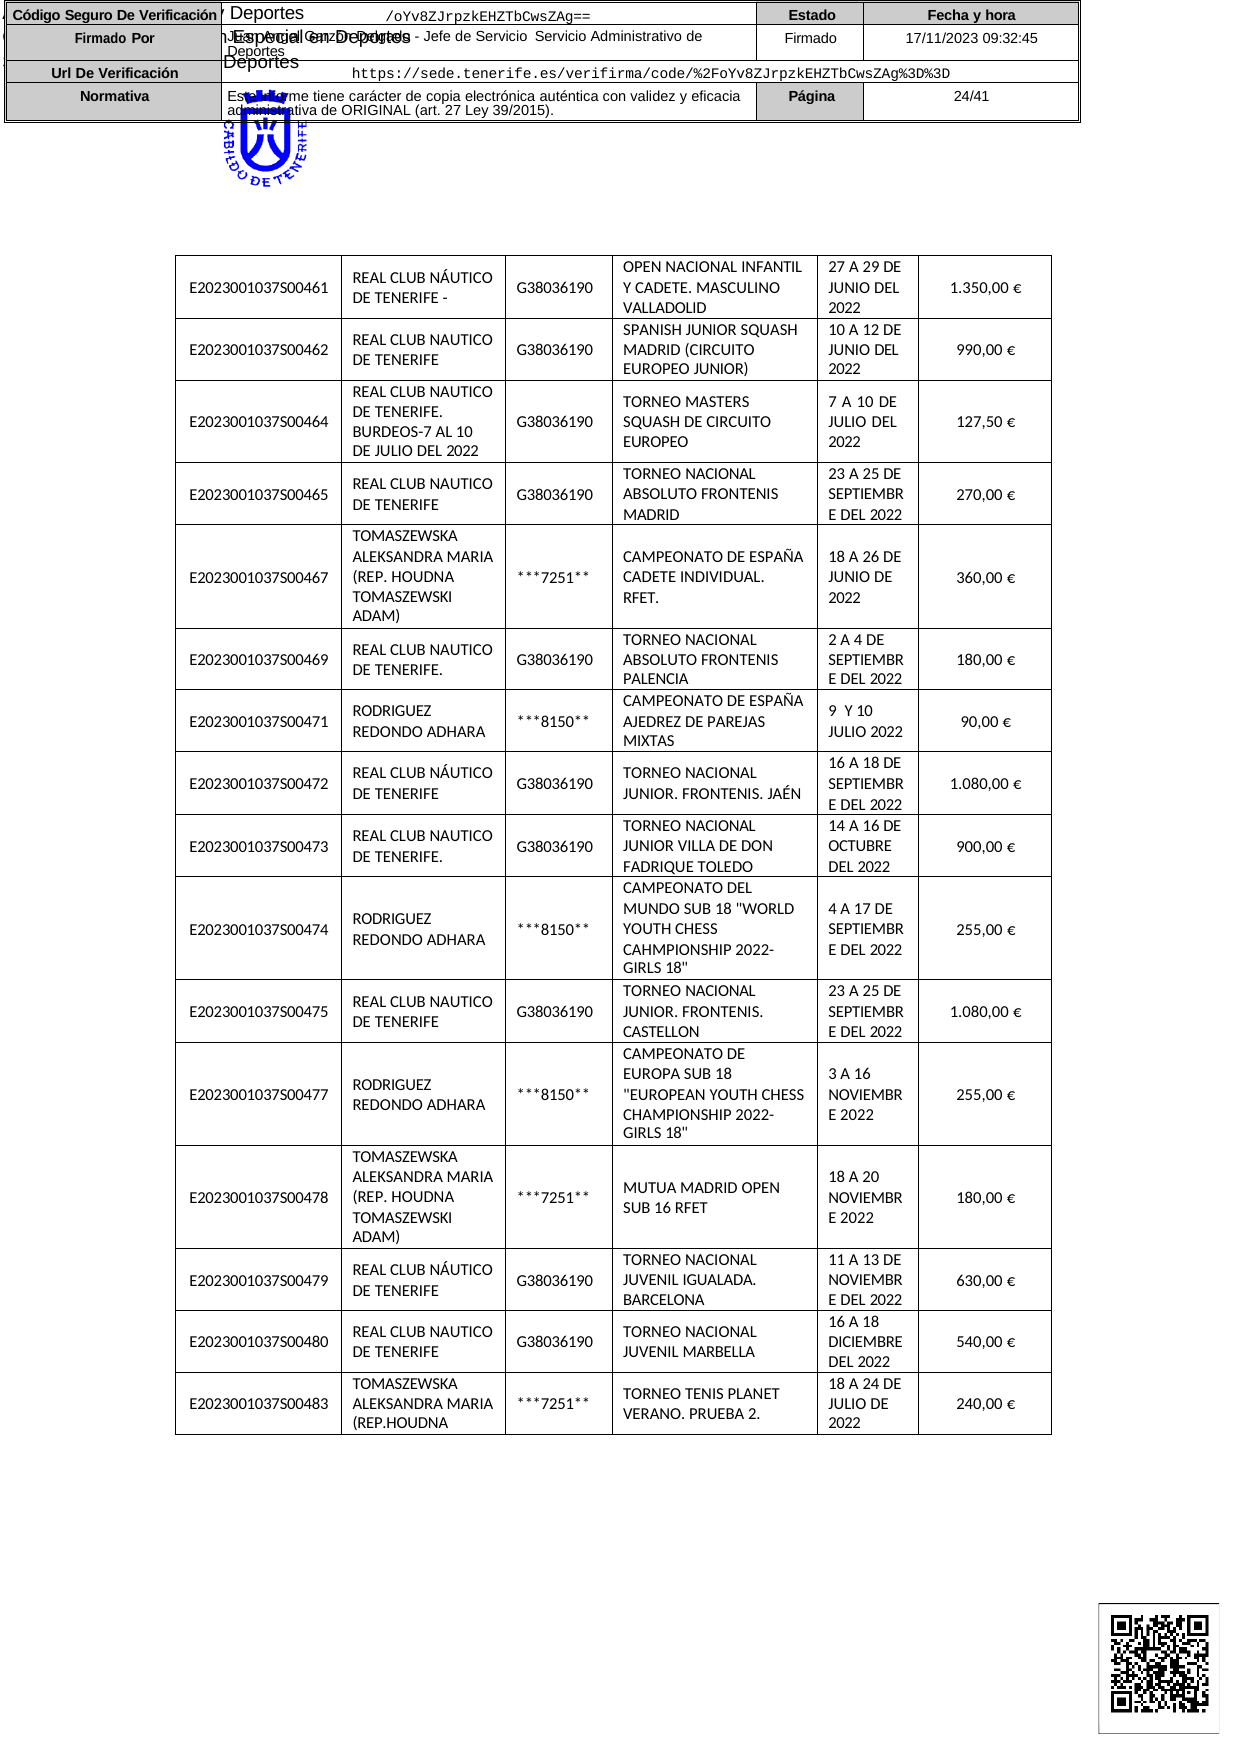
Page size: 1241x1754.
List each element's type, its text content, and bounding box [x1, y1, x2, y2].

table_cell G38036190 [506, 980, 612, 1042]
table_cell 3 A 16 NOVIEMBR E 2022 [818, 1043, 918, 1145]
table_cell 2 A 4 DE SEPTIEMBR E DEL 2022 [818, 629, 918, 689]
table_cell 16 A 18 DICIEMBRE DEL 2022 [818, 1311, 918, 1372]
picture [1098, 1603, 1220, 1734]
table_cell ***8150** [506, 690, 612, 751]
table_header REAL CLUB NÁUTICO DE TENERIFE - [342, 256, 505, 318]
table_cell TORNEO MASTERS SQUASH DE CIRCUITO EUROPEO [613, 381, 817, 462]
table_header E2023001037S00461 [176, 256, 341, 318]
table_cell E2023001037S00479 [176, 1249, 341, 1310]
table_cell G38036190 [506, 463, 612, 524]
table_cell REAL CLUB NAUTICO DE TENERIFE [342, 1311, 505, 1372]
table_cell CAMPEONATO DEL MUNDO SUB 18 "WORLD YOUTH CHESS CAHMPIONSHIP 2022- GIRLS 18" [613, 877, 817, 979]
table_cell 16 A 18 DE SEPTIEMBR E DEL 2022 [818, 752, 918, 814]
table_cell REAL CLUB NAUTICO DE TENERIFE. BURDEOS-7 AL 10 DE JULIO DEL 2022 [342, 381, 505, 462]
table_cell REAL CLUB NAUTICO DE TENERIFE [342, 980, 505, 1042]
table_cell 10 A 12 DE JUNIO DEL 2022 [818, 319, 918, 379]
table_cell 990,00 € [919, 319, 1051, 379]
table_cell REAL CLUB NAUTICO DE TENERIFE [342, 319, 505, 379]
table_cell TOMASZEWSKA ALEKSANDRA MARIA (REP. HOUDNA TOMASZEWSKI ADAM) [342, 525, 505, 627]
table_cell 180,00 € [919, 629, 1051, 689]
table_cell 4 A 17 DE SEPTIEMBR E DEL 2022 [818, 877, 918, 979]
table_cell ***7251** [506, 525, 612, 627]
table_cell E2023001037S00473 [176, 815, 341, 876]
table_cell E2023001037S00465 [176, 463, 341, 524]
table_cell TORNEO NACIONAL JUNIOR VILLA DE DON FADRIQUE TOLEDO [613, 815, 817, 876]
table_cell G38036190 [506, 815, 612, 876]
table_cell E2023001037S00480 [176, 1311, 341, 1372]
table_cell TORNEO TENIS PLANET VERANO. PRUEBA 2. [613, 1373, 817, 1434]
table_cell E2023001037S00483 [176, 1373, 341, 1434]
table_cell 1.080,00 € [919, 980, 1051, 1042]
table_cell E2023001037S00478 [176, 1146, 341, 1248]
table_cell 270,00 € [919, 463, 1051, 524]
table_header G38036190 [506, 256, 612, 318]
table_cell E2023001037S00477 [176, 1043, 341, 1145]
picture [223, 123, 307, 187]
table_cell MUTUA MADRID OPEN SUB 16 RFET [613, 1146, 817, 1248]
table_cell TORNEO NACIONAL JUVENIL IGUALADA. BARCELONA [613, 1249, 817, 1310]
table_cell E2023001037S00475 [176, 980, 341, 1042]
table_cell SPANISH JUNIOR SQUASH MADRID (CIRCUITO EUROPEO JUNIOR) [613, 319, 817, 379]
table_cell RODRIGUEZ REDONDO ADHARA [342, 877, 505, 979]
table_cell TOMASZEWSKA ALEKSANDRA MARIA (REP. HOUDNA TOMASZEWSKI ADAM) [342, 1146, 505, 1248]
table_cell E2023001037S00469 [176, 629, 341, 689]
table_cell 540,00 € [919, 1311, 1051, 1372]
table_cell E2023001037S00474 [176, 877, 341, 979]
table_cell ***7251** [506, 1146, 612, 1248]
table_header 1.350,00 € [919, 256, 1051, 318]
table_cell 14 A 16 DE OCTUBRE DEL 2022 [818, 815, 918, 876]
table_cell G38036190 [506, 629, 612, 689]
table_cell 18 A 20 NOVIEMBR E 2022 [818, 1146, 918, 1248]
table_cell REAL CLUB NÁUTICO DE TENERIFE [342, 1249, 505, 1310]
table_cell 900,00 € [919, 815, 1051, 876]
table_cell E2023001037S00471 [176, 690, 341, 751]
table_cell REAL CLUB NAUTICO DE TENERIFE [342, 463, 505, 524]
table_cell REAL CLUB NAUTICO DE TENERIFE. [342, 815, 505, 876]
table_cell 7 A 10 DE JULIO DEL 2022 [818, 381, 918, 462]
table_cell 240,00 € [919, 1373, 1051, 1434]
table_cell 11 A 13 DE NOVIEMBR E DEL 2022 [818, 1249, 918, 1310]
table_cell TORNEO NACIONAL ABSOLUTO FRONTENIS MADRID [613, 463, 817, 524]
table_header 27 A 29 DE JUNIO DEL 2022 [818, 256, 918, 318]
table_cell 23 A 25 DE SEPTIEMBR E DEL 2022 [818, 980, 918, 1042]
table_cell 90,00 € [919, 690, 1051, 751]
table_cell G38036190 [506, 381, 612, 462]
table_cell 255,00 € [919, 1043, 1051, 1145]
table_cell 360,00 € [919, 525, 1051, 627]
table_cell TORNEO NACIONAL ABSOLUTO FRONTENIS PALENCIA [613, 629, 817, 689]
table_cell TORNEO NACIONAL JUNIOR. FRONTENIS. JAÉN [613, 752, 817, 814]
table_cell ***8150** [506, 877, 612, 979]
table_cell TOMASZEWSKA ALEKSANDRA MARIA (REP.HOUDNA [342, 1373, 505, 1434]
table_cell 18 A 26 DE JUNIO DE 2022 [818, 525, 918, 627]
table_cell CAMPEONATO DE EUROPA SUB 18 "EUROPEAN YOUTH CHESS CHAMPIONSHIP 2022- GIRLS 18" [613, 1043, 817, 1145]
table_cell REAL CLUB NÁUTICO DE TENERIFE [342, 752, 505, 814]
table_cell CAMPEONATO DE ESPAÑA CADETE INDIVIDUAL. RFET. [613, 525, 817, 627]
table_cell 255,00 € [919, 877, 1051, 979]
table_cell E2023001037S00467 [176, 525, 341, 627]
table_cell 9 Y 10 JULIO 2022 [818, 690, 918, 751]
table_cell E2023001037S00472 [176, 752, 341, 814]
table_cell G38036190 [506, 319, 612, 379]
table_cell 18 A 24 DE JULIO DE 2022 [818, 1373, 918, 1434]
table_cell G38036190 [506, 1311, 612, 1372]
table_cell TORNEO NACIONAL JUVENIL MARBELLA [613, 1311, 817, 1372]
table_cell RODRIGUEZ REDONDO ADHARA [342, 690, 505, 751]
table_cell 127,50 € [919, 381, 1051, 462]
table_cell REAL CLUB NAUTICO DE TENERIFE. [342, 629, 505, 689]
table_cell 1.080,00 € [919, 752, 1051, 814]
table_cell E2023001037S00464 [176, 381, 341, 462]
table_cell G38036190 [506, 752, 612, 814]
table_cell RODRIGUEZ REDONDO ADHARA [342, 1043, 505, 1145]
table_header OPEN NACIONAL INFANTIL Y CADETE. MASCULINO VALLADOLID [613, 256, 817, 318]
table_cell 180,00 € [919, 1146, 1051, 1248]
table_cell G38036190 [506, 1249, 612, 1310]
table_cell E2023001037S00462 [176, 319, 341, 379]
table_cell ***8150** [506, 1043, 612, 1145]
table_cell TORNEO NACIONAL JUNIOR. FRONTENIS. CASTELLON [613, 980, 817, 1042]
table_cell ***7251** [506, 1373, 612, 1434]
table_cell 630,00 € [919, 1249, 1051, 1310]
table_cell CAMPEONATO DE ESPAÑA AJEDREZ DE PAREJAS MIXTAS [613, 690, 817, 751]
table_cell 23 A 25 DE SEPTIEMBR E DEL 2022 [818, 463, 918, 524]
picture [223, 89, 307, 120]
